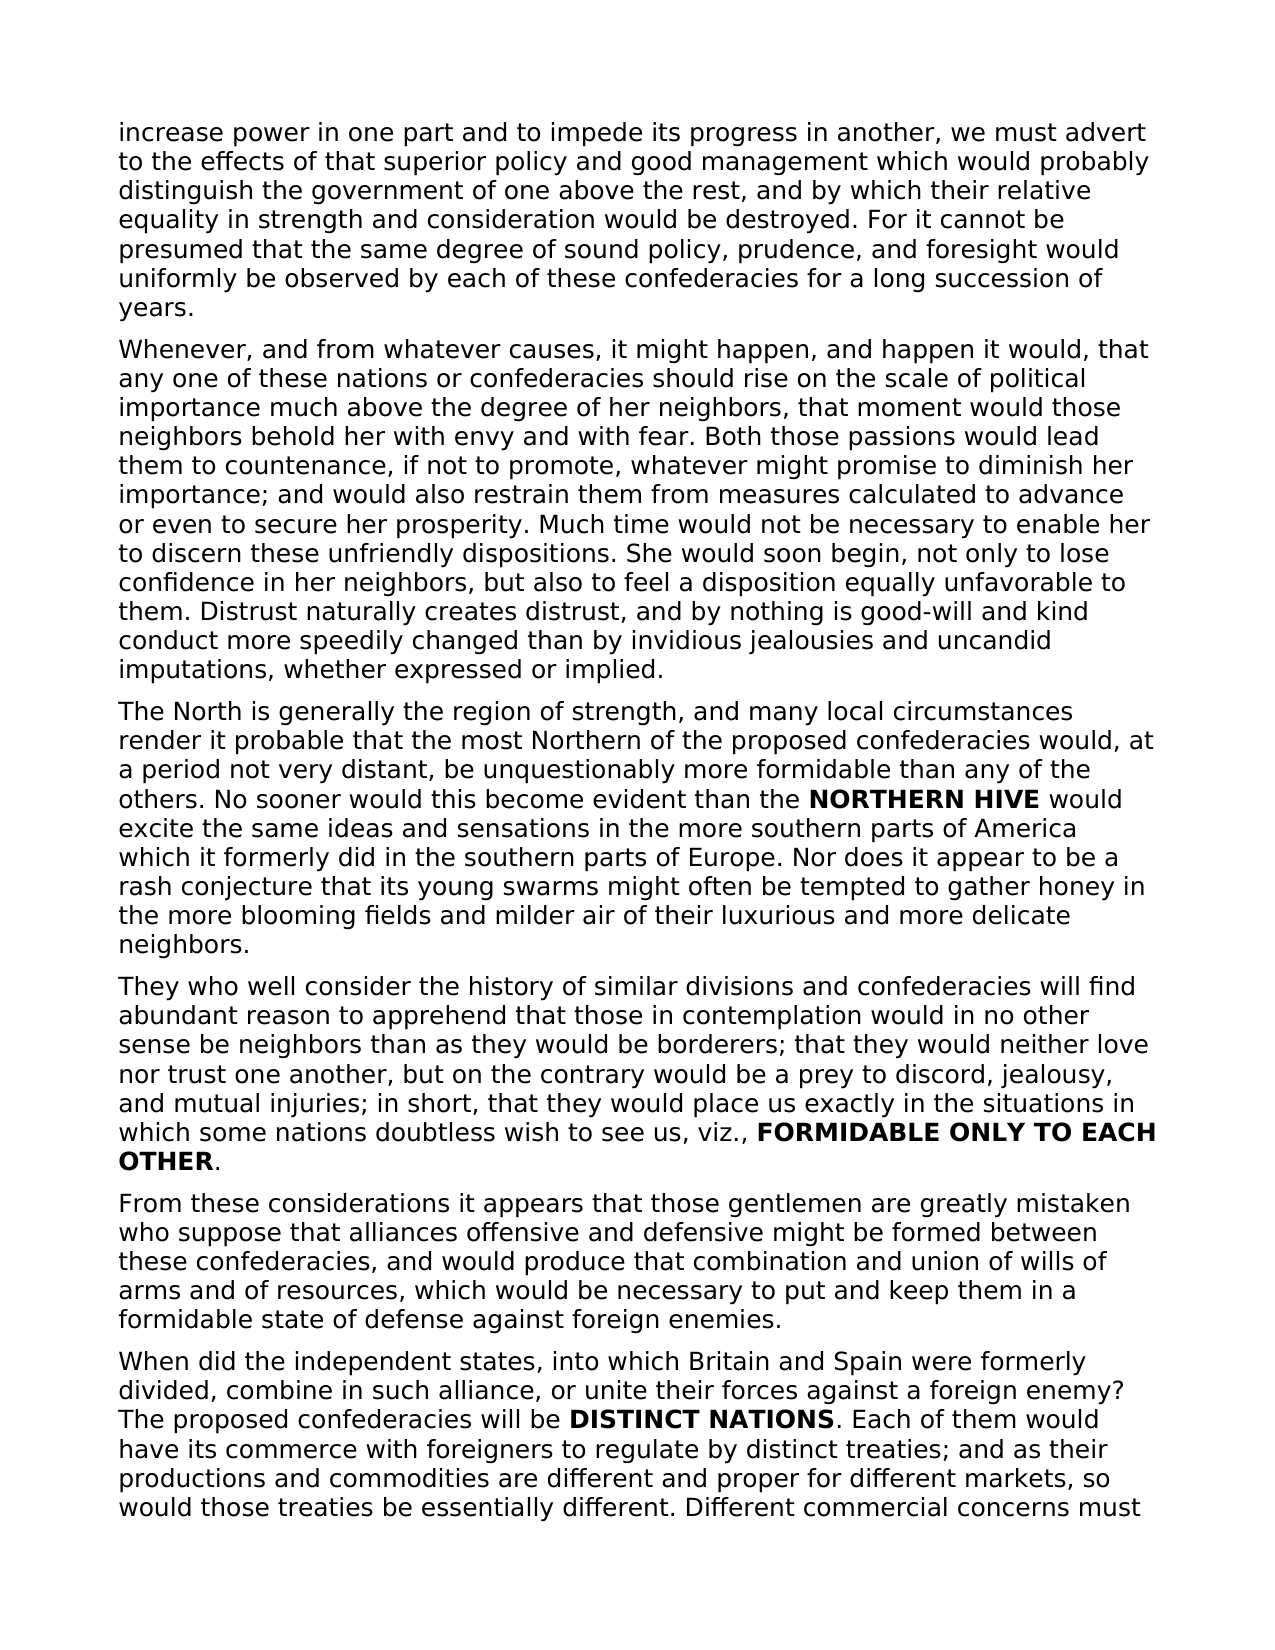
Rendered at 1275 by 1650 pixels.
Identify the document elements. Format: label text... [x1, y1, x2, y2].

text When did the independent states, into which Britain and Spain were formerly divided, combine in such alliance, or unite their forces against a foreign enemy? The proposed confederacies will be DISTINCT NATIONS. Each of them would have its commerce with foreigners to regulate by distinct treaties; and as their productions and commodities are different and proper for different markets, so would those treaties be essentially different. Different commercial concerns must [118, 1347, 1157, 1522]
text Whenever, and from whatever causes, it might happen, and happen it would, that any one of these nations or confederacies should rise on the scale of political importance much above the degree of her neighbors, that moment would those neighbors behold her with envy and with fear. Both those passions would lead them to countenance, if not to promote, whatever might promise to diminish her importance; and would also restrain them from measures calculated to advance or even to secure her prosperity. Much time would not be necessary to enable her to discern these unfriendly dispositions. She would soon begin, not only to lose confidence in her neighbors, but also to feel a disposition equally unfavorable to them. Distrust naturally creates distrust, and by nothing is good-will and kind conduct more speedily changed than by invidious jealousies and uncandid imputations, whether expressed or implied. [118, 335, 1157, 685]
text They who well consider the history of similar divisions and confederacies will find abundant reason to apprehend that those in contemplation would in no other sense be neighbors than as they would be borderers; that they would neither love nor trust one another, but on the contrary would be a prey to discord, jealousy, and mutual injuries; in short, that they would place us exactly in the situations in which some nations doubtless wish to see us, viz., FORMIDABLE ONLY TO EACH OTHER. [118, 972, 1157, 1176]
text The North is generally the region of strength, and many local circumstances render it probable that the most Northern of the proposed confederacies would, at a period not very distant, be unquestionably more formidable than any of the others. No sooner would this become evident than the NORTHERN HIVE would excite the same ideas and sensations in the more southern parts of America which it formerly did in the southern parts of Europe. Nor does it appear to be a rash conjecture that its young swarms might often be tempted to gather honey in the more blooming fields and milder air of their luxurious and more delicate neighbors. [118, 697, 1157, 960]
text From these considerations it appears that those gentlemen are greatly mistaken who suppose that alliances offensive and defensive might be formed between these confederacies, and would produce that combination and union of wills of arms and of resources, which would be necessary to put and keep them in a formidable state of defense against foreign enemies. [118, 1189, 1157, 1335]
text increase power in one part and to impede its progress in another, we must advert to the effects of that superior policy and good management which would probably distinguish the government of one above the rest, and by which their relative equality in strength and consideration would be destroyed. For it cannot be presumed that the same degree of sound policy, prudence, and foresight would uniformly be observed by each of these confederacies for a long succession of years. [118, 118, 1157, 322]
